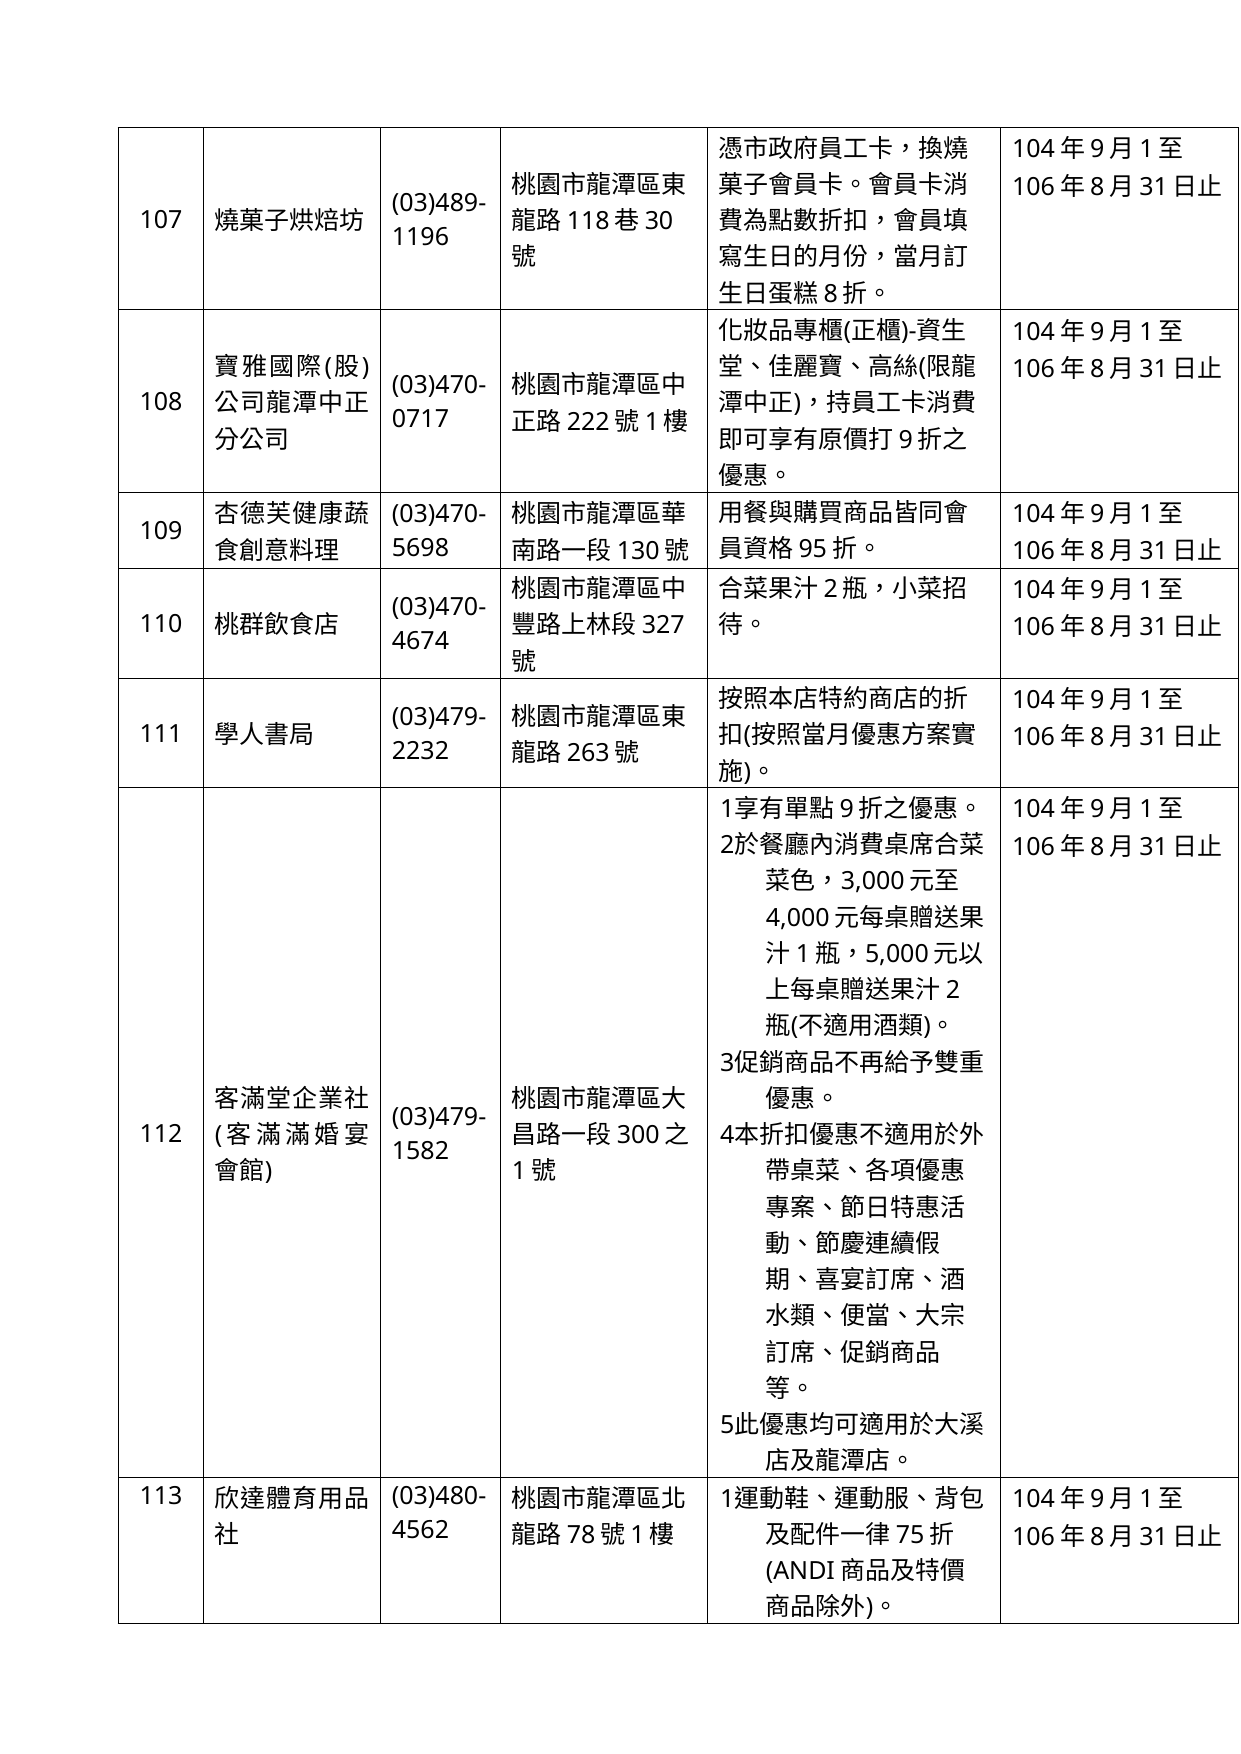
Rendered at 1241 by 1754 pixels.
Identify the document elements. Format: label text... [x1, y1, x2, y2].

table_cell 用餐與購買商品皆同會員資格95折。 [708, 493, 1000, 568]
table_cell 104年9月1至106年8月31日止 [1001, 493, 1238, 568]
table_cell 104年9月1至106年8月31日止 [1001, 1478, 1238, 1623]
table_cell 欣達體育用品社 [204, 1478, 380, 1623]
table_cell 113 [119, 1478, 203, 1623]
table_cell 按照本店特約商店的折扣(按照當月優惠方案實施)。 [708, 679, 1000, 787]
table_cell 運動鞋、運動服、背包及配件一律75折(ANDI商品及特價商品除外)。 球類、桌球拍、羽球拍、網球拍及特價商品，依特價處理恕不再折扣。 國民旅遊卡消費滿3,000元運動鞋、運動服、背包及配件一律72折優待(球類、球拍類、特價商品 ANDI商品除外)。 [708, 1478, 1000, 1623]
table_cell 104年9月1至106年8月31日止 [1001, 569, 1238, 677]
table_cell 110 [119, 569, 203, 677]
table_cell 107 [119, 128, 203, 309]
table_cell 憑市政府員工卡，換燒菓子會員卡。會員卡消費為點數折扣，會員填寫生日的月份，當月訂生日蛋糕8折。 [708, 128, 1000, 309]
table_cell (03)479-1582 [381, 788, 500, 1477]
table_cell (03)470-5698 [381, 493, 500, 568]
table_cell 桃園市龍潭區東龍路263號 [501, 679, 707, 787]
table_cell (03)470-4674 [381, 569, 500, 677]
table_cell 112 [119, 788, 203, 1477]
table_cell (03)479-2232 [381, 679, 500, 787]
table_cell 104年9月1至106年8月31日止 [1001, 128, 1238, 309]
table_cell 104年9月1至106年8月31日止 [1001, 310, 1238, 492]
table_cell 桃園市龍潭區中正路222號1樓 [501, 310, 707, 492]
table_cell 化妝品專櫃(正櫃)-資生堂、佳麗寶、高絲(限龍潭中正)，持員工卡消費即可享有原價打9折之優惠。 [708, 310, 1000, 492]
table_cell 合菜果汁2瓶，小菜招待。 [708, 569, 1000, 677]
table_cell 桃園市龍潭區東龍路118巷30號 [501, 128, 707, 309]
table_cell 客滿堂企業社(客滿滿婚宴會館) [204, 788, 380, 1477]
table_cell (03)489-1196 [381, 128, 500, 309]
table_cell 燒菓子烘焙坊 [204, 128, 380, 309]
table_cell 杏德芙健康蔬食創意料理 [204, 493, 380, 568]
table_cell 桃園市龍潭區大昌路一段300之1號 [501, 788, 707, 1477]
table_cell 桃園市龍潭區華南路一段130號 [501, 493, 707, 568]
table_cell 桃園市龍潭區北龍路78號1樓 [501, 1478, 707, 1623]
table_cell 享有單點9折之優惠。 於餐廳內消費桌席合菜菜色，3,000元至4,000元每桌贈送果汁1瓶，5,000元以上每桌贈送果汁2瓶(不適用酒類)。 促銷商品不再給予雙重優惠。 本折扣優惠不適用於外帶桌菜、各項優惠專案、節日特惠活動、節慶連續假期、喜宴訂席、酒水類、便當、大宗訂席、促銷商品等。 此優惠均可適用於大溪店及龍潭店。 [708, 788, 1000, 1477]
table_cell (03)470-0717 [381, 310, 500, 492]
table_cell 寶雅國際(股)公司龍潭中正分公司 [204, 310, 380, 492]
table_cell 108 [119, 310, 203, 492]
table_cell 桃園市龍潭區中豐路上林段327號 [501, 569, 707, 677]
table_cell 學人書局 [204, 679, 380, 787]
table_cell (03)480-4562 [381, 1478, 500, 1623]
table_cell 104年9月1至106年8月31日止 [1001, 679, 1238, 787]
table_cell 109 [119, 493, 203, 568]
table_cell 111 [119, 679, 203, 787]
table_cell 104年9月1至106年8月31日止 [1001, 788, 1238, 1477]
table_cell 桃群飲食店 [204, 569, 380, 677]
